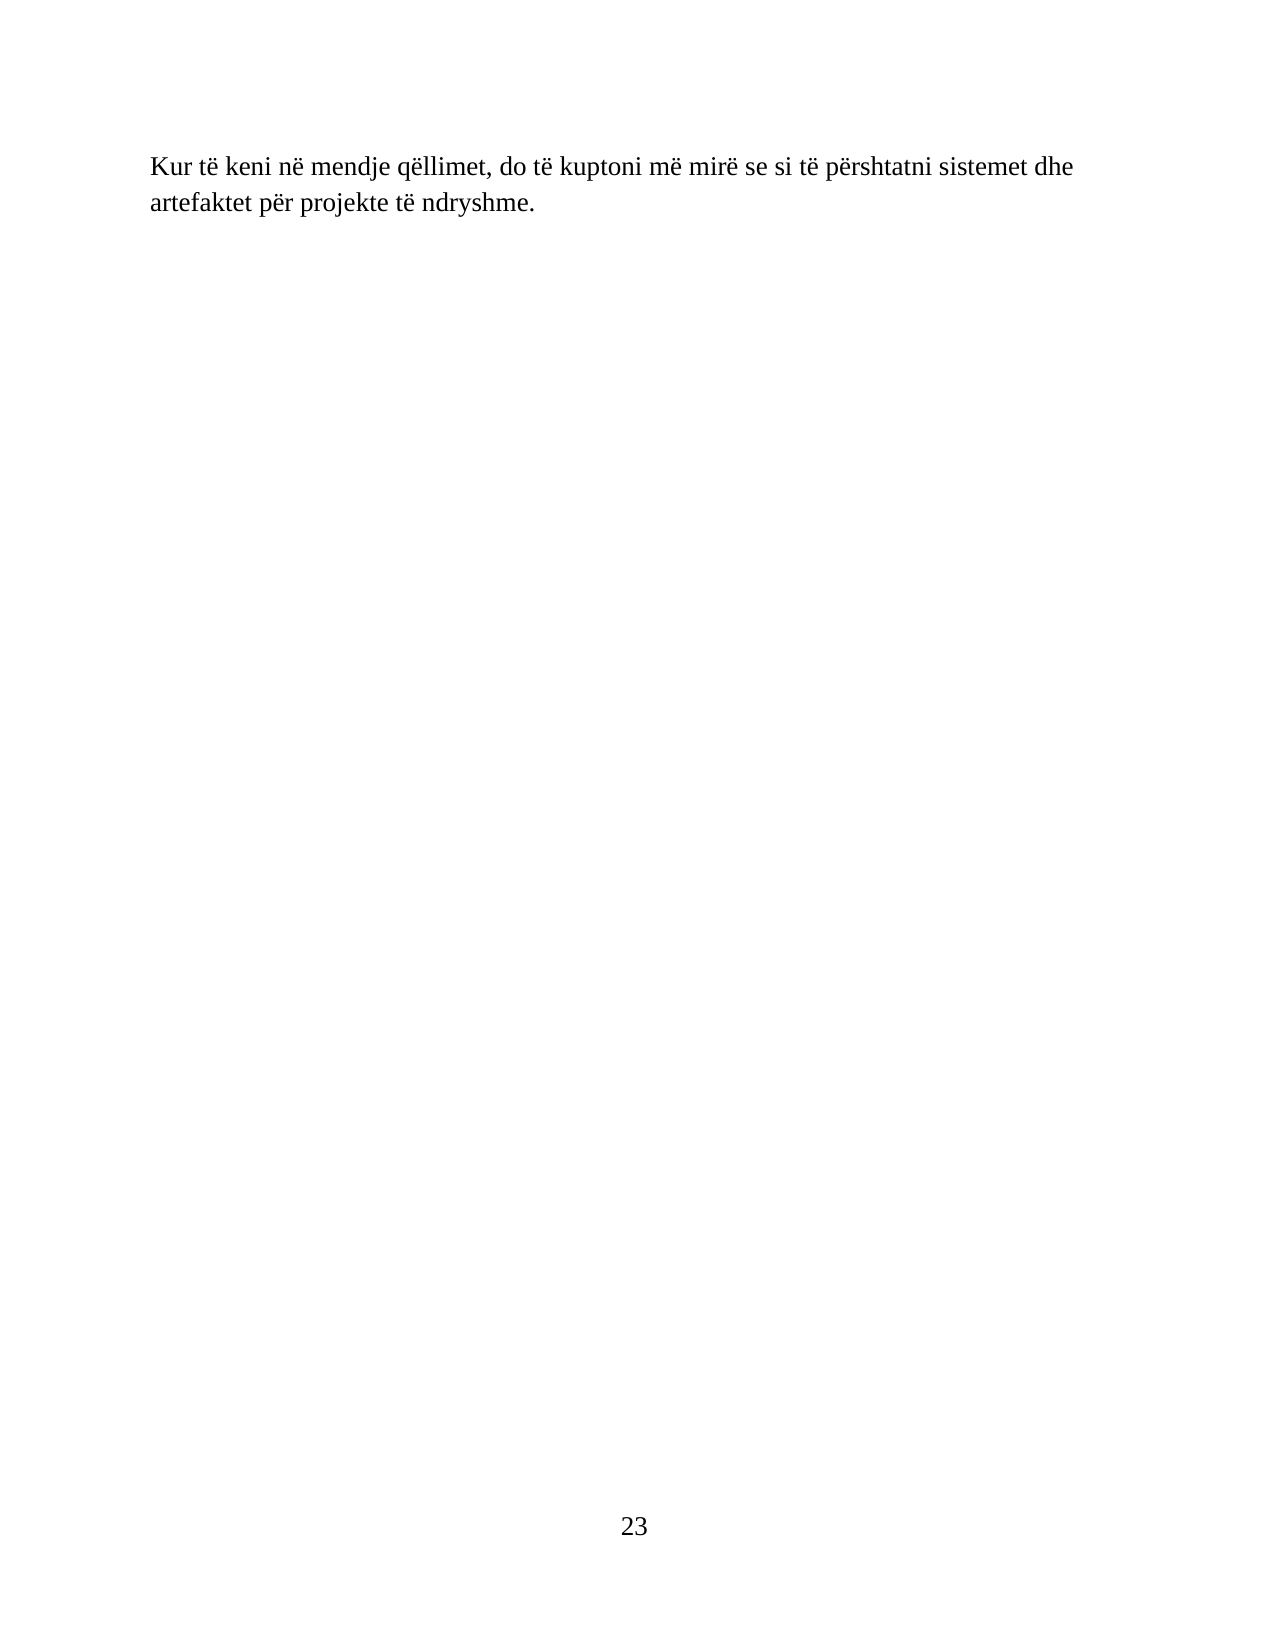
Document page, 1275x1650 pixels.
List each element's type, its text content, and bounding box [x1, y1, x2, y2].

text Kur të keni në mendje qëllimet, do të kuptoni më mirë se si të përshtatni sistemet dhe artefaktet për projekte të ndryshme. [150, 150, 1125, 217]
